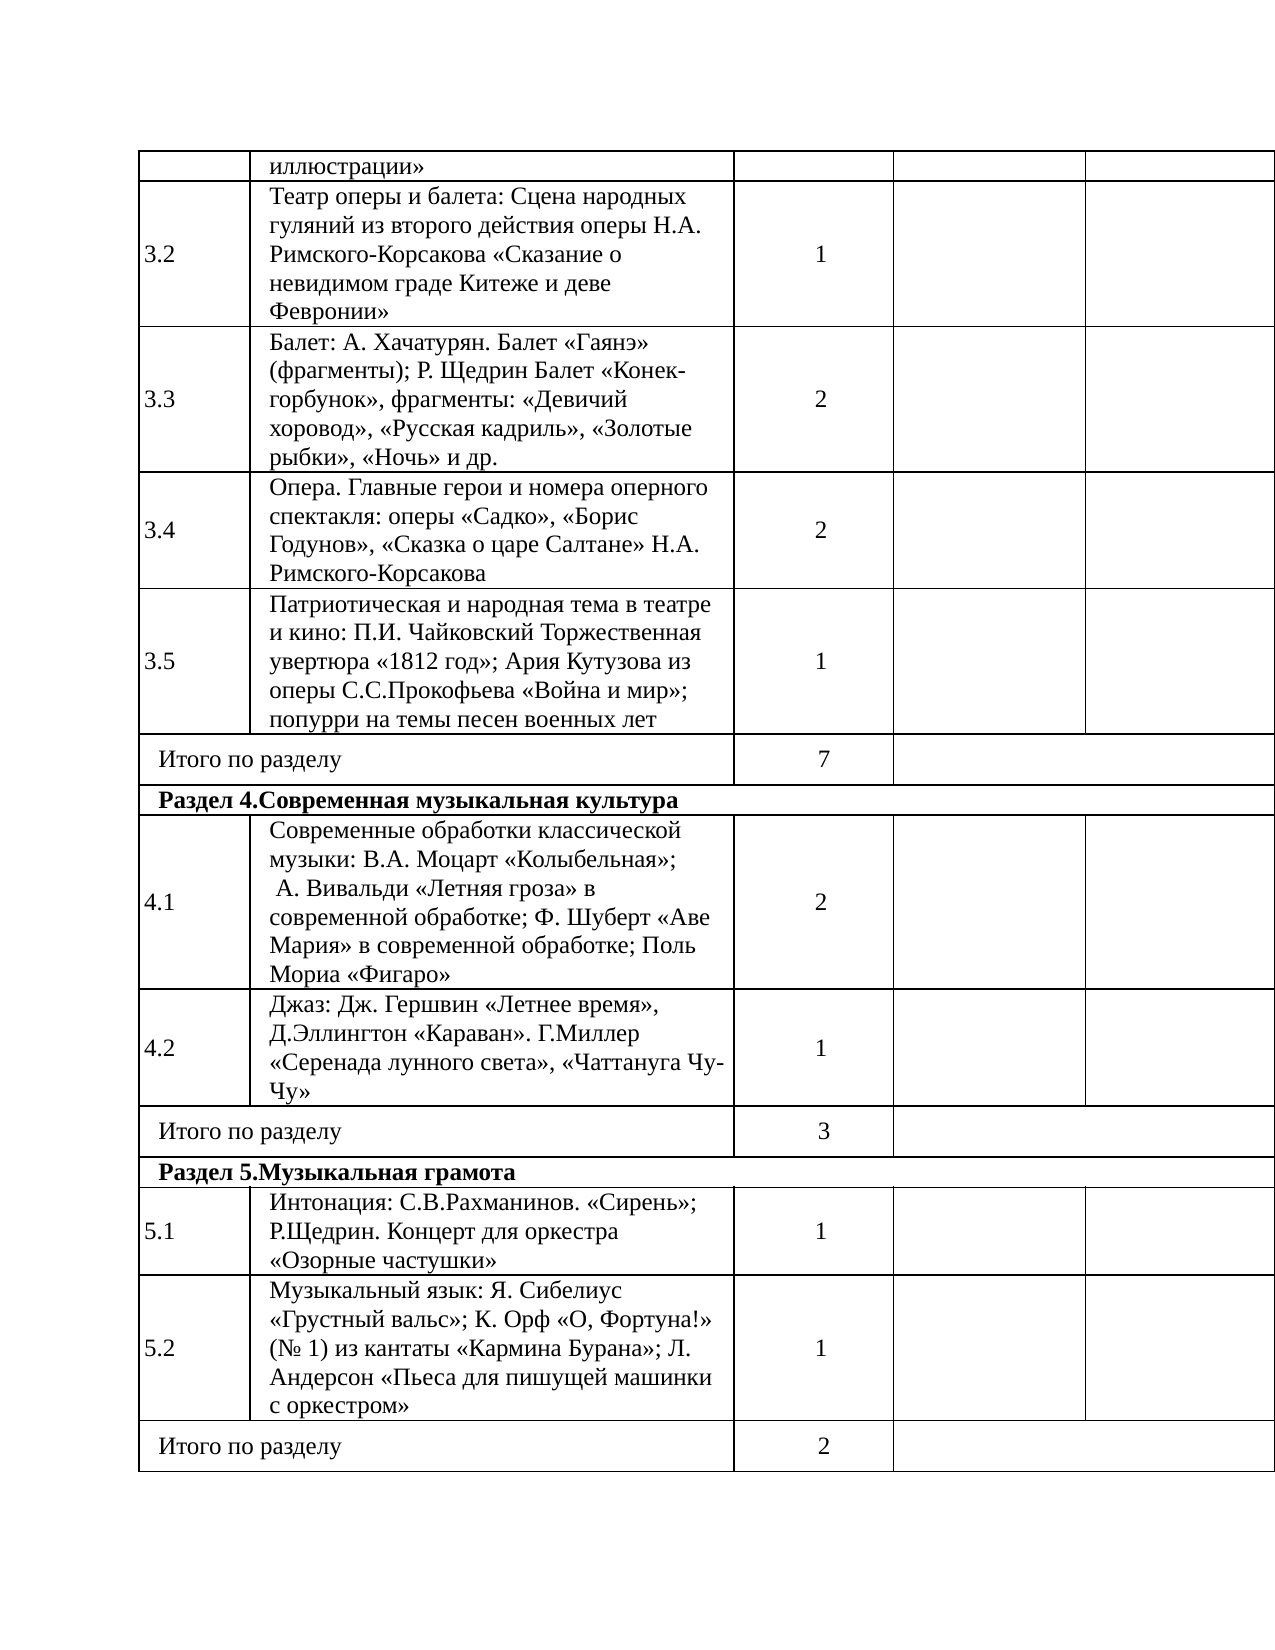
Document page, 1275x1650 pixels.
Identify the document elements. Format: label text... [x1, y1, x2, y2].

table_cell [894, 327, 1085, 471]
table_cell Опера. Главные герои и номера оперного спектакля: оперы «Садко», «Борис Годунов», «Сказка о царе Салтане» Н.А. Римского-Корсакова [251, 473, 733, 587]
table_cell 2 [735, 1421, 893, 1471]
table_cell [1086, 990, 1274, 1105]
table_cell Балет: А. Хачатурян. Балет «Гаянэ» (фрагменты); Р. Щедрин Балет «Конек-горбунок», фрагменты: «Девичий хоровод», «Русская кадриль», «Золотые рыбки», «Ночь» и др. [251, 327, 733, 471]
table_cell [894, 735, 1274, 784]
table_cell 2 [735, 327, 893, 471]
table_cell 4.1 [140, 816, 249, 988]
table_cell Итого по разделу [140, 735, 733, 784]
table_cell Итого по разделу [140, 1107, 733, 1156]
table_cell иллюстрации» [251, 152, 733, 180]
table_cell Интонация: С.В.Рахманинов. «Сирень»; Р.Щедрин. Концерт для оркестра «Озорные частушки» [251, 1188, 733, 1274]
table_cell Джаз: Дж. Гершвин «Летнее время», Д.Эллингтон «Караван». Г.Миллер «Серенада лунного света», «Чаттануга Чу-Чу» [251, 990, 733, 1105]
table_cell [1086, 152, 1274, 180]
table_cell 5.1 [140, 1188, 249, 1274]
table_cell 3.4 [140, 473, 249, 587]
table_cell [1086, 327, 1274, 471]
table_cell 4.2 [140, 990, 249, 1105]
table_cell 1 [735, 1188, 893, 1274]
table_cell Музыкальный язык: Я. Сибелиус «Грустный вальс»; К. Орф «О, Фортуна!» (№ 1) из кантаты «Кармина Бурана»; Л. Андерсон «Пьеса для пишущей машинки с оркестром» [251, 1276, 733, 1419]
table_cell Раздел 5.Музыкальная грамота [140, 1158, 1274, 1186]
table_cell [1086, 589, 1274, 733]
table_cell 7 [735, 735, 893, 784]
table_cell 3.5 [140, 589, 249, 733]
table_cell 3.3 [140, 327, 249, 471]
table_cell [1086, 473, 1274, 587]
table_cell [894, 990, 1085, 1105]
table_cell [1086, 816, 1274, 988]
table_cell [735, 152, 893, 180]
table_cell 5.2 [140, 1276, 249, 1419]
table_cell 1 [735, 990, 893, 1105]
table_cell 2 [735, 816, 893, 988]
table_cell [1086, 182, 1274, 326]
table_cell 2 [735, 473, 893, 587]
table_cell [1086, 1276, 1274, 1419]
table_cell [894, 1188, 1085, 1274]
table_cell [894, 589, 1085, 733]
table_cell Патриотическая и народная тема в театре и кино: П.И. Чайковский Торжественная увертюра «1812 год»; Ария Кутузова из оперы С.С.Прокофьева «Война и мир»; попурри на темы песен военных лет [251, 589, 733, 733]
table_cell 3 [735, 1107, 893, 1156]
table_cell [894, 1107, 1274, 1156]
table_cell 1 [735, 1276, 893, 1419]
table_cell 3.2 [140, 182, 249, 326]
table_cell [894, 152, 1085, 180]
table_cell 1 [735, 589, 893, 733]
table_cell Театр оперы и балета: Сцена народных гуляний из второго действия оперы Н.А. Римского-Корсакова «Сказание о невидимом граде Китеже и деве Февронии» [251, 182, 733, 326]
table_cell Современные обработки классической музыки: В.А. Моцарт «Колыбельная»; А. Вивальди «Летняя гроза» в современной обработке; Ф. Шуберт «Аве Мария» в современной обработке; Поль Мориа «Фигаро» [251, 816, 733, 988]
table_cell [140, 152, 249, 180]
table_cell Раздел 4.Современная музыкальная культура [140, 786, 1274, 814]
table_cell [894, 473, 1085, 587]
table_cell [894, 816, 1085, 988]
table_cell [1086, 1188, 1274, 1274]
table_cell 1 [735, 182, 893, 326]
table_cell [894, 1276, 1085, 1419]
table_cell [894, 182, 1085, 326]
table_cell Итого по разделу [140, 1421, 733, 1471]
table_cell [894, 1421, 1274, 1471]
